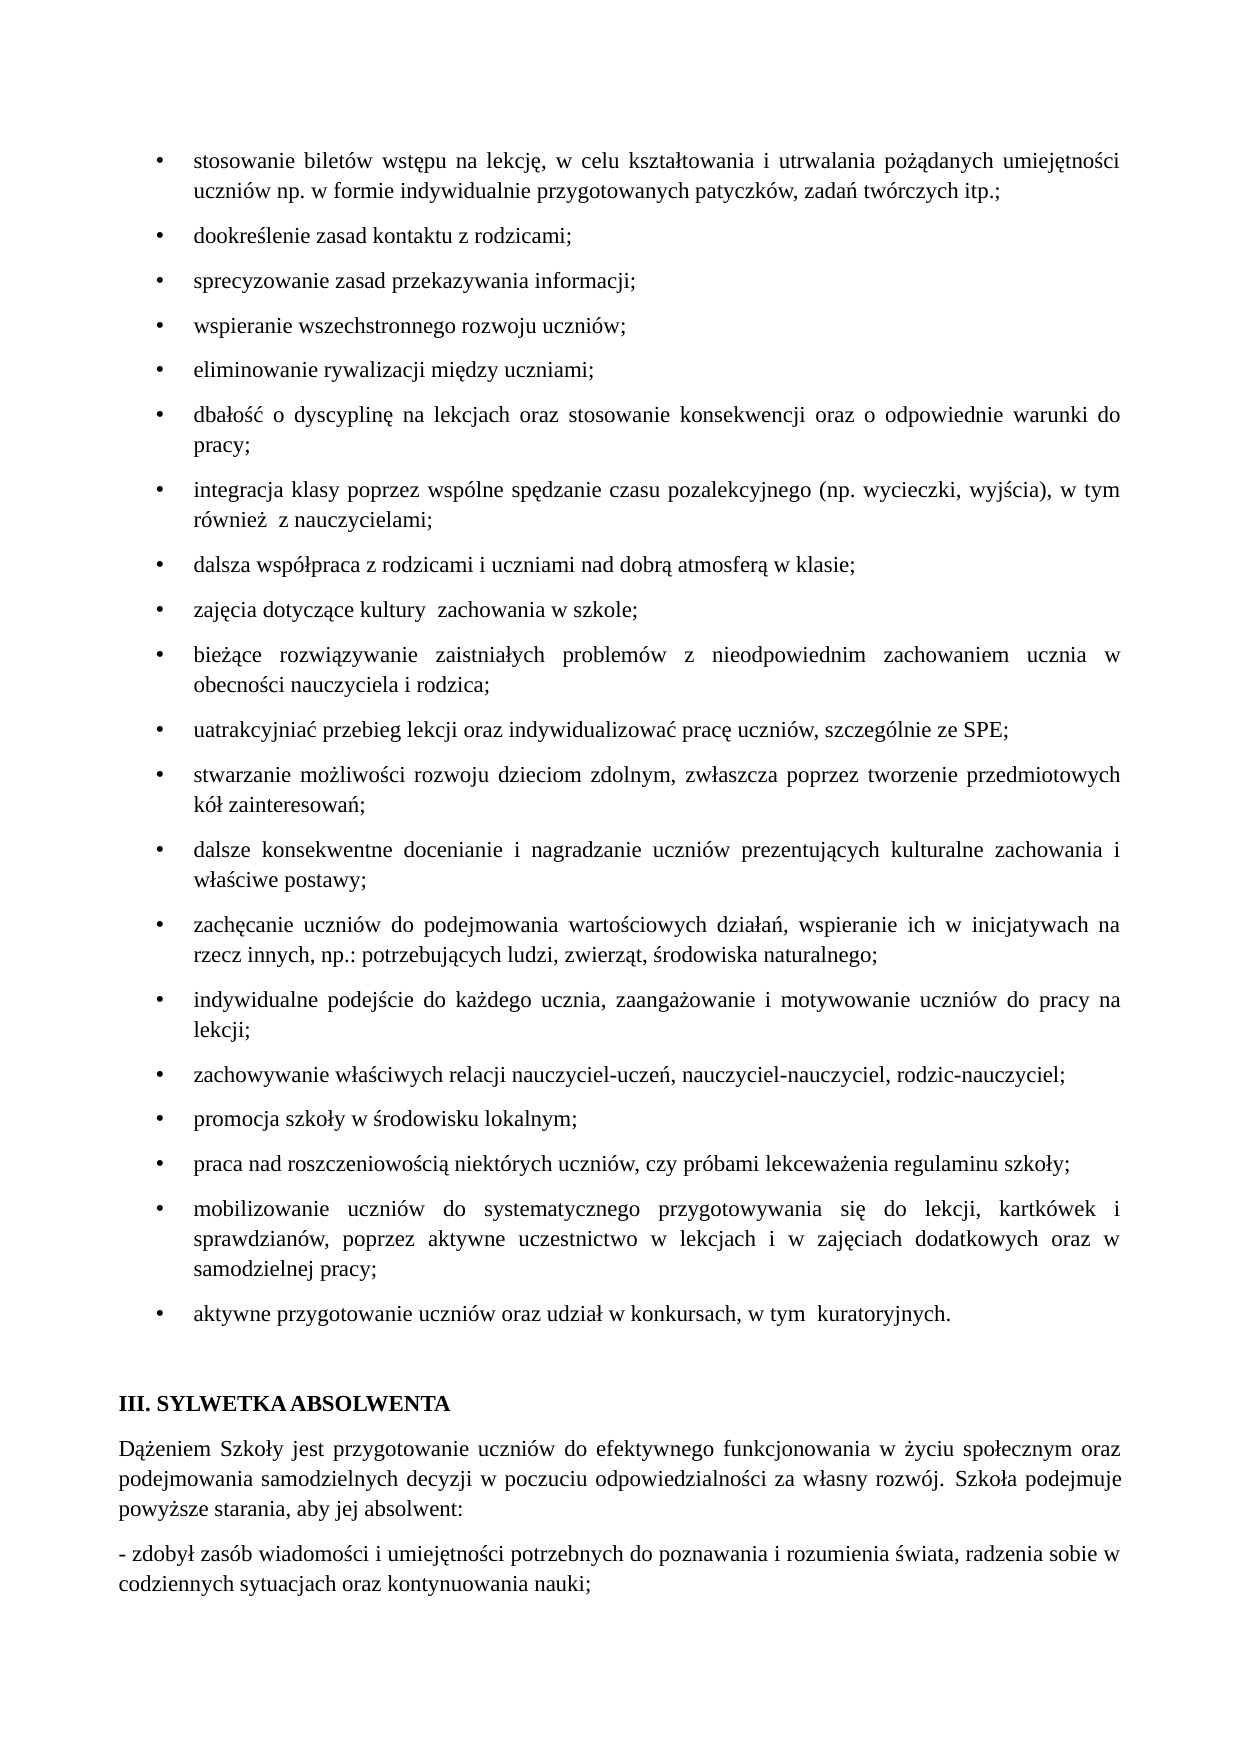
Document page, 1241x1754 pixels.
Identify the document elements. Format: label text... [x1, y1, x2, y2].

list dbałość o dyscyplinę na lekcjach oraz stosowanie konsekwencji oraz o odpowiednie warunki do pracy; [156, 401, 1122, 458]
text - zdobył zasób wiadomości i umiejętności potrzebnych do poznawania i rozumienia świata, radzenia sobie w codziennych sytuacjach oraz kontynuowania nauki; [118, 1540, 1122, 1596]
list indywidualne podejście do każdego ucznia, zaangażowanie i motywowanie uczniów do pracy na lekcji; [156, 986, 1122, 1042]
list wspieranie wszechstronnego rozwoju uczniów; [156, 312, 1122, 338]
list bieżące rozwiązywanie zaistniałych problemów z nieodpowiednim zachowaniem ucznia w obecności nauczyciela i rodzica; [156, 641, 1122, 697]
list promocja szkoły w środowisku lokalnym; [156, 1105, 1122, 1132]
list mobilizowanie uczniów do systematycznego przygotowywania się do lekcji, kartkówek i sprawdzianów, poprzez aktywne uczestnictwo w lekcjach i w zajęciach dodatkowych oraz w samodzielnej pracy; [156, 1195, 1122, 1282]
list praca nad roszczeniowością niektórych uczniów, czy próbami lekceważenia regulaminu szkoły; [156, 1150, 1122, 1177]
list dalsza współpraca z rodzicami i uczniami nad dobrą atmosferą w klasie; [156, 551, 1122, 578]
text Dążeniem Szkoły jest przygotowanie uczniów do efektywnego funkcjonowania w życiu społecznym oraz podejmowania samodzielnych decyzji w poczuciu odpowiedzialności za własny rozwój. Szkoła podejmuje powyższe starania, aby jej absolwent: [118, 1434, 1122, 1521]
list dalsze konsekwentne docenianie i nagradzanie uczniów prezentujących kulturalne zachowania i właściwe postawy; [156, 836, 1122, 892]
list stosowanie biletów wstępu na lekcję, w celu kształtowania i utrwalania pożądanych umiejętności uczniów np. w formie indywidualnie przygotowanych patyczków, zadań twórczych itp.; [156, 147, 1122, 204]
list zachęcanie uczniów do podejmowania wartościowych działań, wspieranie ich w inicjatywach na rzecz innych, np.: potrzebujących ludzi, zwierząt, środowiska naturalnego; [156, 911, 1122, 967]
list zachowywanie właściwych relacji nauczyciel-uczeń, nauczyciel-nauczyciel, rodzic-nauczyciel; [156, 1061, 1122, 1087]
list uatrakcyjniać przebieg lekcji oraz indywidualizować pracę uczniów, szczególnie ze SPE; [156, 716, 1122, 742]
list zajęcia dotyczące kultury zachowania w szkole; [156, 596, 1122, 622]
list dookreślenie zasad kontaktu z rodzicami; [156, 222, 1122, 248]
list integracja klasy poprzez wspólne spędzanie czasu pozalekcyjnego (np. wycieczki, wyjścia), w tym również z nauczycielami; [156, 476, 1122, 533]
text III. SYLWETKA ABSOLWENTA [118, 1390, 1122, 1416]
list aktywne przygotowanie uczniów oraz udział w konkursach, w tym kuratoryjnych. [156, 1300, 1122, 1327]
list stwarzanie możliwości rozwoju dzieciom zdolnym, zwłaszcza poprzez tworzenie przedmiotowych kół zainteresowań; [156, 761, 1122, 817]
list sprecyzowanie zasad przekazywania informacji; [156, 267, 1122, 293]
list eliminowanie rywalizacji między uczniami; [156, 356, 1122, 383]
